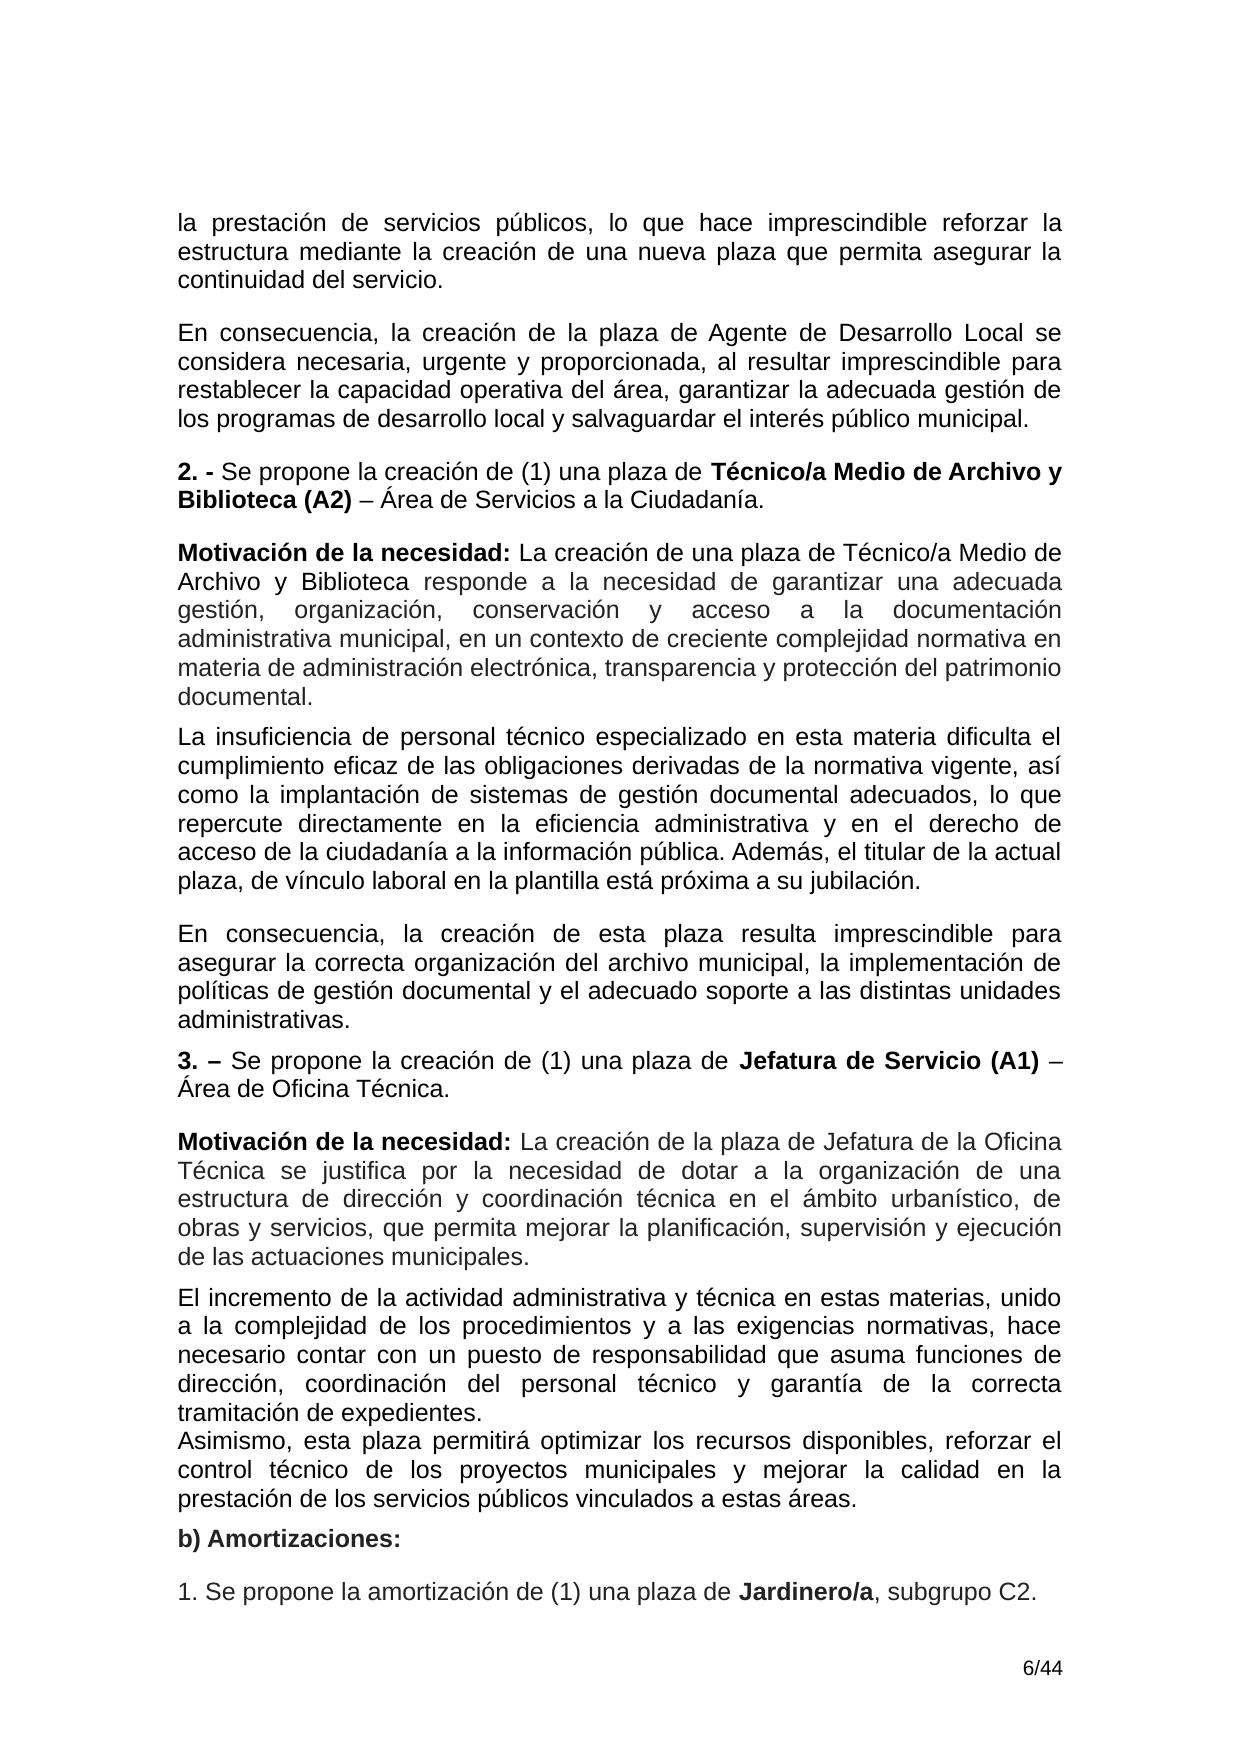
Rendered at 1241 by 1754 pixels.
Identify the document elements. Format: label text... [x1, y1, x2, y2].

text b) Amortizaciones: [177, 1524, 1063, 1553]
text En consecuencia, la creación de la plaza de Agente de Desarrollo Local se considera necesaria, urgente y proporcionada, al resultar imprescindible para restablecer la capacidad operativa del área, garantizar la adecuada gestión de los programas de desarrollo local y salvaguardar el interés público municipal. [177, 318, 1063, 433]
text 1. Se propone la amortización de (1) una plaza de Jardinero/a, subgrupo C2. [177, 1577, 1063, 1606]
text Motivación de la necesidad: La creación de la plaza de Jefatura de la Oficina Técnica se justifica por la necesidad de dotar a la organización de una estructura de dirección y coordinación técnica en el ámbito urbanístico, de obras y servicios, que permita mejorar la planificación, supervisión y ejecución de las actuaciones municipales. [177, 1127, 1063, 1271]
text La insuficiencia de personal técnico especializado en esta materia dificulta el cumplimiento eficaz de las obligaciones derivadas de la normativa vigente, así como la implantación de sistemas de gestión documental adecuados, lo que repercute directamente en la eficiencia administrativa y en el derecho de acceso de la ciudadanía a la información pública. Además, el titular de la actual plaza, de vínculo laboral en la plantilla está próxima a su jubilación. [177, 722, 1063, 895]
text 2. - Se propone la creación de (1) una plaza de Técnico/a Medio de Archivo y Biblioteca (A2) – Área de Servicios a la Ciudadanía. [177, 457, 1063, 514]
text Motivación de la necesidad: La creación de una plaza de Técnico/a Medio de Archivo y Biblioteca responde a la necesidad de garantizar una adecuada gestión, organización, conservación y acceso a la documentación administrativa municipal, en un contexto de creciente complejidad normativa en materia de administración electrónica, transparencia y protección del patrimonio documental. [177, 538, 1063, 710]
text El incremento de la actividad administrativa y técnica en estas materias, unido a la complejidad de los procedimientos y a las exigencias normativas, hace necesario contar con un puesto de responsabilidad que asuma funciones de dirección, coordinación del personal técnico y garantía de la correcta tramitación de expedientes. [177, 1282, 1063, 1426]
text la prestación de servicios públicos, lo que hace imprescindible reforzar la estructura mediante la creación de una nueva plaza que permita asegurar la continuidad del servicio. [177, 208, 1063, 294]
text 3. – Se propone la creación de (1) una plaza de Jefatura de Servicio (A1) – Área de Oficina Técnica. [177, 1046, 1063, 1103]
text En consecuencia, la creación de esta plaza resulta imprescindible para asegurar la correcta organización del archivo municipal, la implementación de políticas de gestión documental y el adecuado soporte a las distintas unidades administrativas. [177, 919, 1063, 1034]
text Asimismo, esta plaza permitirá optimizar los recursos disponibles, reforzar el control técnico de los proyectos municipales y mejorar la calidad en la prestación de los servicios públicos vinculados a estas áreas. [177, 1426, 1063, 1512]
